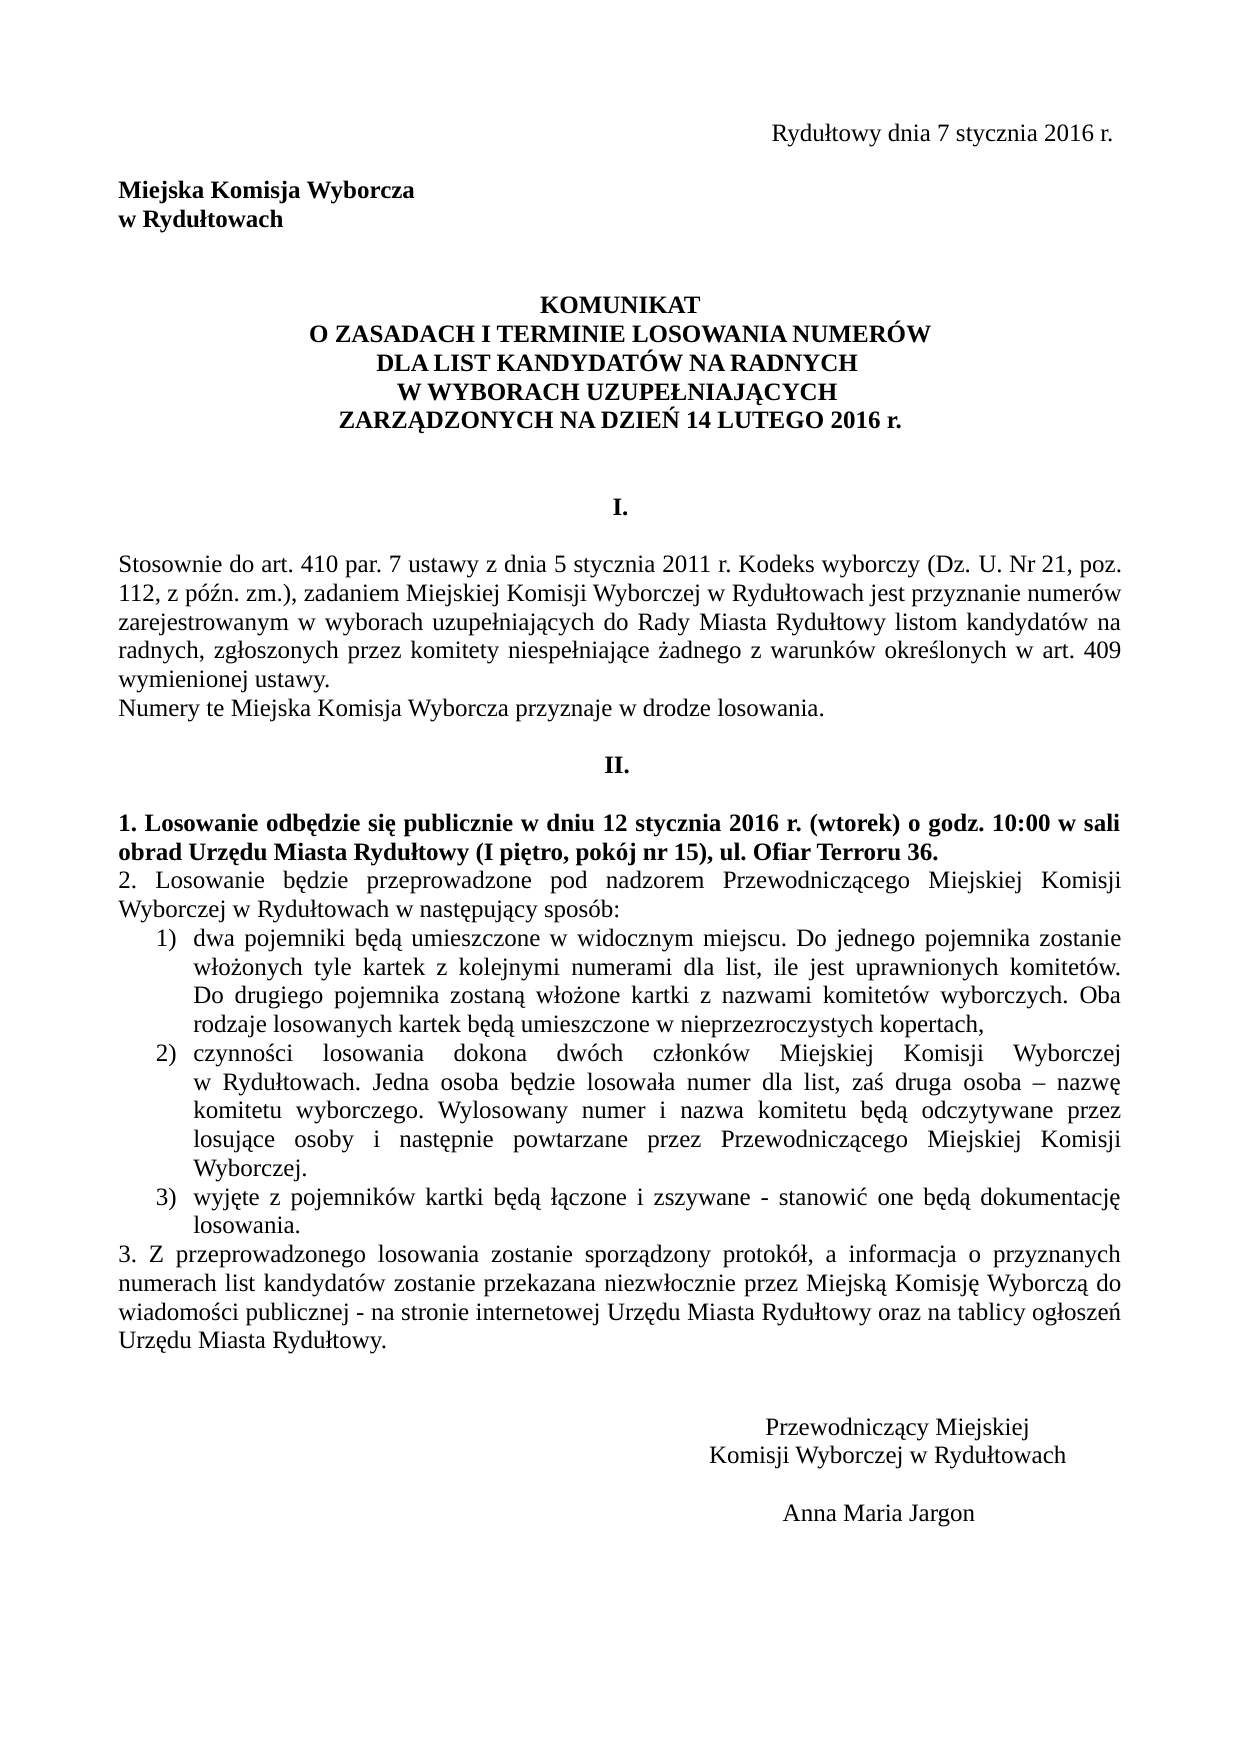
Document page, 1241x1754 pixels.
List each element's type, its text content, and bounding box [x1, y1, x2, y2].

text Stosownie do art. 410 par. 7 ustawy z dnia 5 stycznia 2011 r. Kodeks wyborczy (Dz. U. Nr 21, poz. 112, z późn. zm.), zadaniem Miejskiej Komisji Wyborczej w Rydułtowach jest przyznanie numerów zarejestrowanym w wyborach uzupełniających do Rady Miasta Rydułtowy listom kandydatów na radnych, zgłoszonych przez komitety niespełniające żadnego z warunków określonych w art. 409 wymienionej ustawy. [118, 549, 1122, 693]
text ZARZĄDZONYCH NA DZIEŃ 14 LUTEGO 2016 r. [118, 406, 1122, 434]
text 1. Losowanie odbędzie się publicznie w dniu 12 stycznia 2016 r. (wtorek) o godz. 10:00 w sali obrad Urzędu Miasta Rydułtowy (I piętro, pokój nr 15), ul. Ofiar Terroru 36. [118, 808, 1122, 866]
text Anna Maria Jargon [118, 1498, 1122, 1527]
text II. [118, 751, 1122, 779]
text Przewodniczący Miejskiej [118, 1412, 1122, 1441]
text I. [118, 492, 1122, 521]
list czynności losowania dokona dwóch członków Miejskiej Komisji Wyborczej w Rydułtowach. Jedna osoba będzie losowała numer dla list, zaś druga osoba – nazwę komitetu wyborczego. Wylosowany numer i nazwa komitetu będą odczytywane przez losujące osoby i następnie powtarzane przez Przewodniczącego Miejskiej Komisji Wyborczej. [156, 1038, 1122, 1182]
text W WYBORACH UZUPEŁNIAJĄCYCH [118, 377, 1122, 406]
text Rydułtowy dnia 7 stycznia 2016 r. [118, 118, 1122, 147]
list wyjęte z pojemników kartki będą łączone i zszywane - stanowić one będą dokumentację losowania. [156, 1182, 1122, 1239]
text Miejska Komisja Wyborcza [118, 176, 1122, 204]
text Numery te Miejska Komisja Wyborcza przyznaje w drodze losowania. [118, 693, 1122, 722]
list dwa pojemniki będą umieszczone w widocznym miejscu. Do jednego pojemnika zostanie włożonych tyle kartek z kolejnymi numerami dla list, ile jest uprawnionych komitetów. Do drugiego pojemnika zostaną włożone kartki z nazwami komitetów wyborczych. Oba rodzaje losowanych kartek będą umieszczone w nieprzezroczystych kopertach, [156, 923, 1122, 1038]
text 2. Losowanie będzie przeprowadzone pod nadzorem Przewodniczącego Miejskiej Komisji Wyborczej w Rydułtowach w następujący sposób: [118, 866, 1122, 923]
text DLA LIST KANDYDATÓW NA RADNYCH [118, 348, 1122, 377]
text Komisji Wyborczej w Rydułtowach [118, 1441, 1122, 1469]
text KOMUNIKAT [118, 291, 1122, 319]
text 3. Z przeprowadzonego losowania zostanie sporządzony protokół, a informacja o przyznanych numerach list kandydatów zostanie przekazana niezwłocznie przez Miejską Komisję Wyborczą do wiadomości publicznej - na stronie internetowej Urzędu Miasta Rydułtowy oraz na tablicy ogłoszeń Urzędu Miasta Rydułtowy. [118, 1239, 1122, 1354]
text w Rydułtowach [118, 204, 1122, 233]
text O ZASADACH I TERMINIE LOSOWANIA NUMERÓW [118, 319, 1122, 348]
